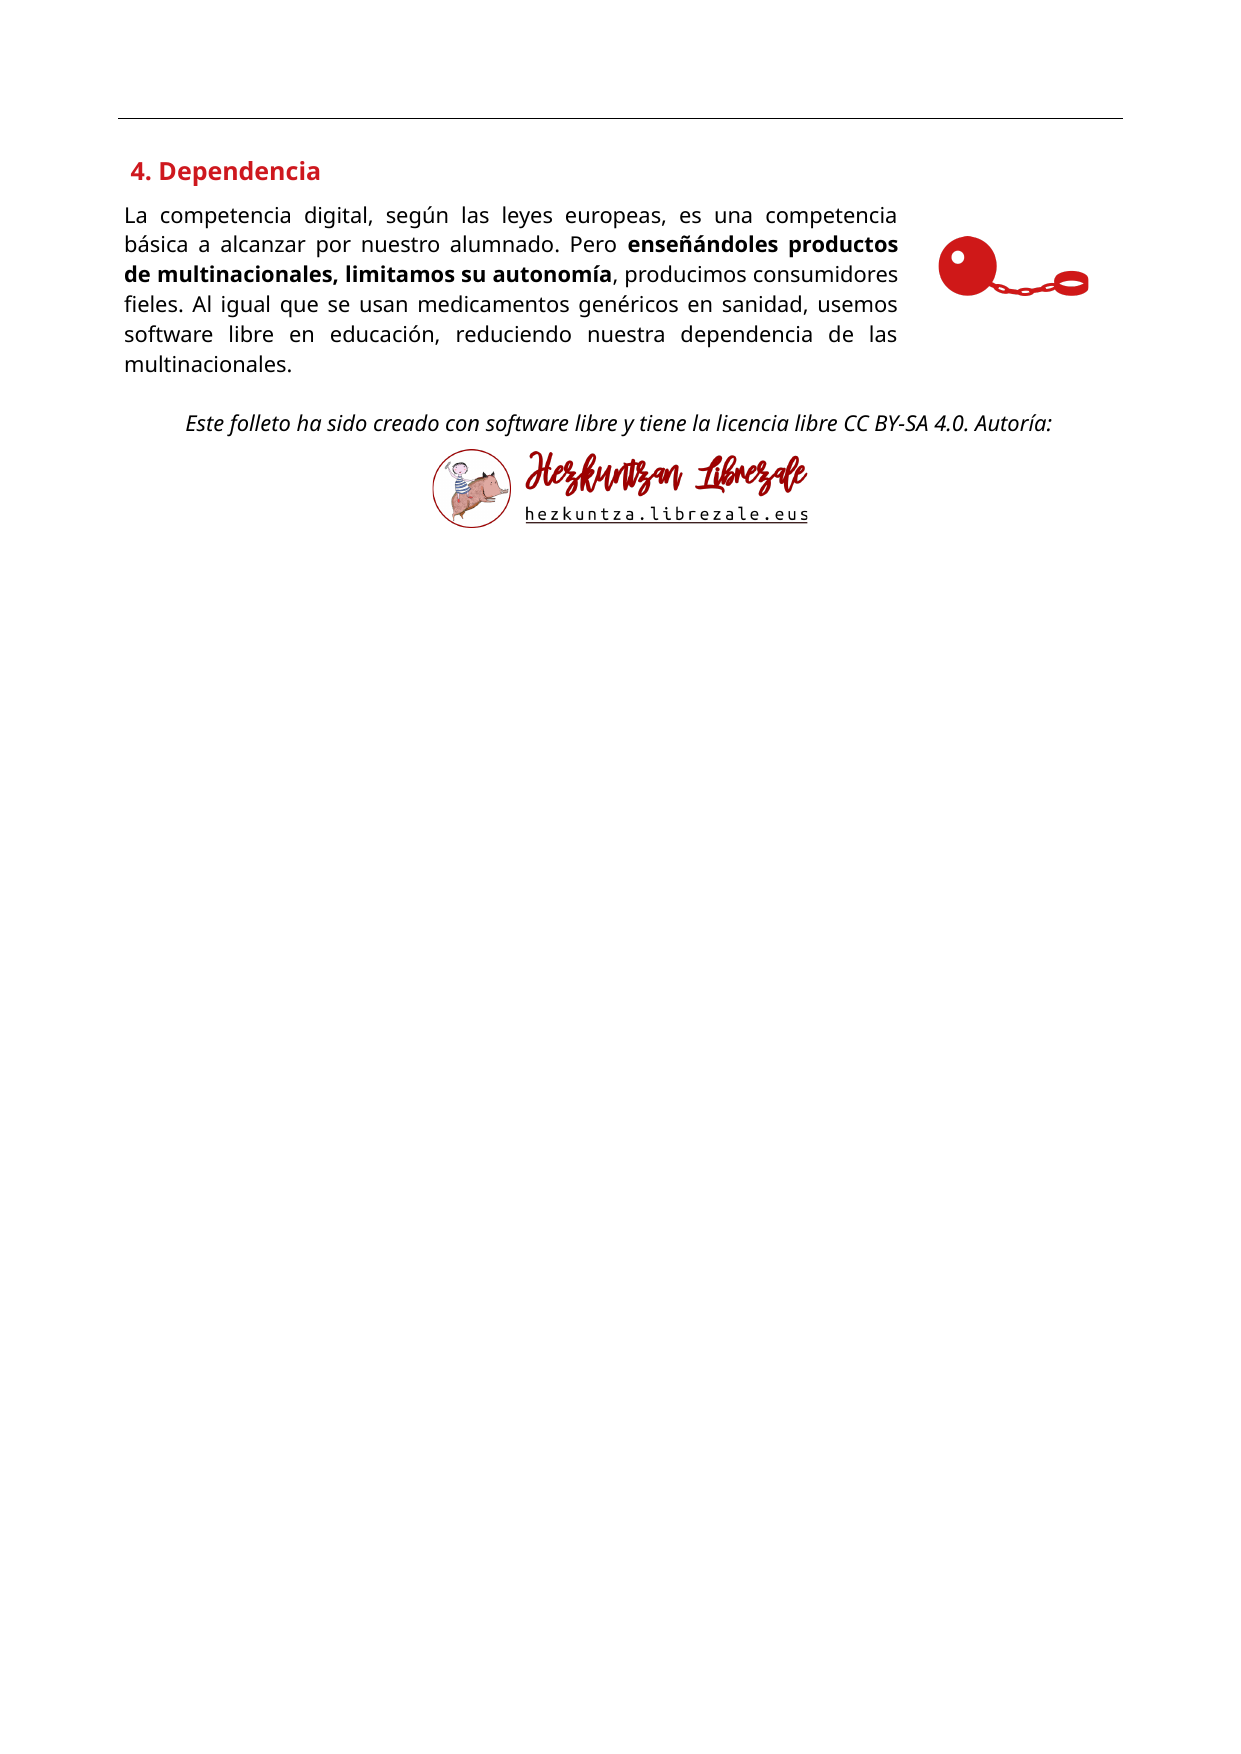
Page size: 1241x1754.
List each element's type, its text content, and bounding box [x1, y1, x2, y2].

text Este folleto ha sido creado con software libre y tiene la licencia libre CC BY-SA 4.0. Autoría: [118, 408, 1122, 437]
picture [938, 236, 1089, 296]
picture [432, 449, 808, 528]
table_cell [337, 119, 904, 142]
table_cell [904, 142, 1123, 390]
table_cell [904, 119, 1123, 142]
table_cell [118, 119, 337, 142]
table_cell 4. Dependencia La competencia digital, según las leyes europeas, es una competencia básica a alcanzar por nuestro alumnado. Pero enseñándoles productos de multinacionales, limitamos su autonomía, producimos consumidores fieles. Al igual que se usan medicamentos genéricos en sanidad, usemos software libre en educación, reduciendo nuestra dependencia de las multinacionales. [118, 142, 904, 390]
